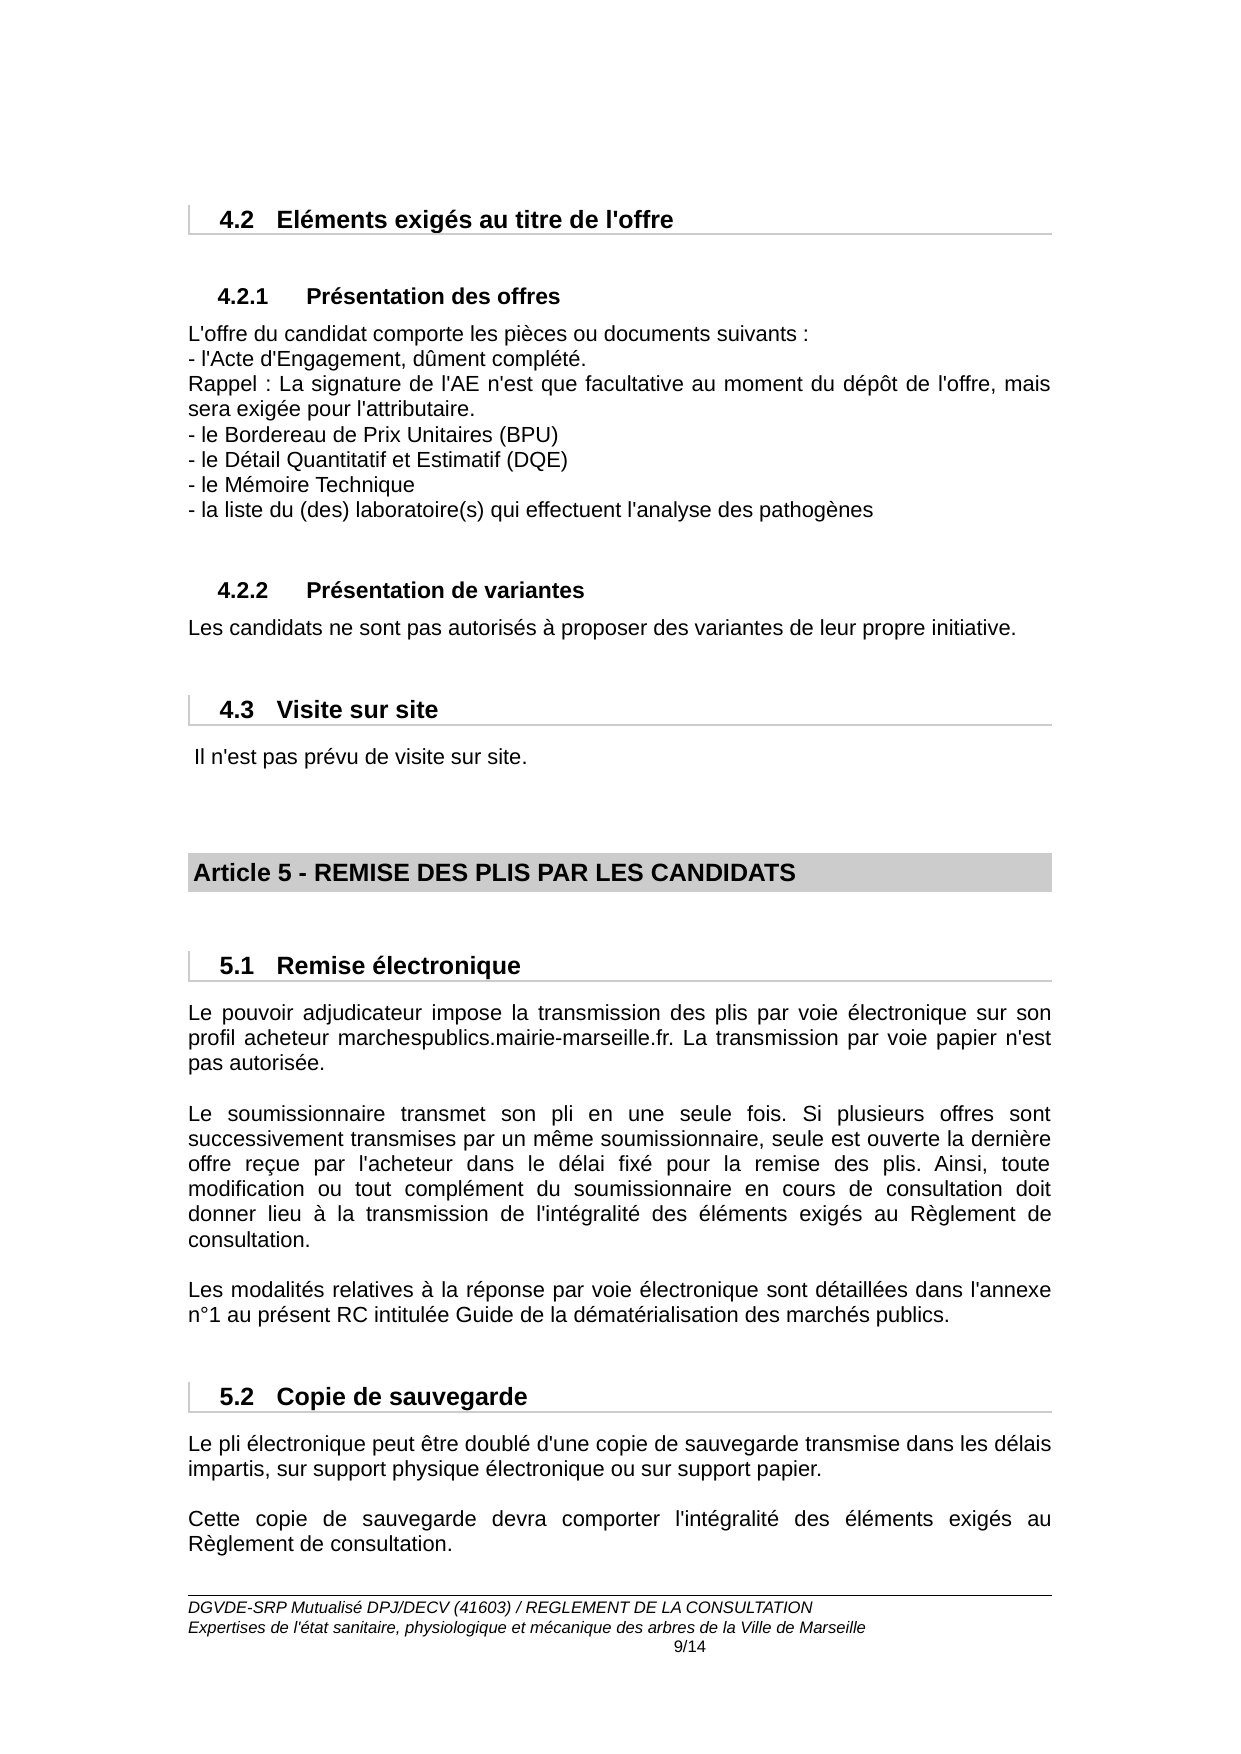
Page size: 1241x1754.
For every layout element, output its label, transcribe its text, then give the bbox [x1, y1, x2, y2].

text Il n'est pas prévu de visite sur site. [188, 744, 1052, 769]
subtitle Remise électronique [190, 951, 1052, 980]
text - la liste du (des) laboratoire(s) qui effectuent l'analyse des pathogènes [188, 497, 1052, 522]
subtitle Présentation de variantes [188, 577, 1052, 603]
text - le Détail Quantitatif et Estimatif (DQE) [188, 447, 1052, 472]
text Le pli électronique peut être doublé d'une copie de sauvegarde transmise dans les délais impartis, sur support physique électronique ou sur support papier. [188, 1431, 1052, 1481]
text - le Bordereau de Prix Unitaires (BPU) [188, 422, 1052, 447]
text L'offre du candidat comporte les pièces ou documents suivants : [188, 321, 1052, 346]
text Cette copie de sauvegarde devra comporter l'intégralité des éléments exigés au Règlement de consultation. [188, 1506, 1052, 1557]
subtitle Eléments exigés au titre de l'offre [188, 204, 1052, 233]
text Le soumissionnaire transmet son pli en une seule fois. Si plusieurs offres sont successivement transmises par un même soumissionnaire, seule est ouverte la dernière offre reçue par l'acheteur dans le délai fixé pour la remise des plis. Ainsi, toute modification ou tout complément du soumissionnaire en cours de consultation doit donner lieu à la transmission de l'intégralité des éléments exigés au Règlement de consultation. [188, 1100, 1052, 1252]
text Le pouvoir adjudicateur impose la transmission des plis par voie électronique sur son profil acheteur marchespublics.mairie-marseille.fr. La transmission par voie papier n'est pas autorisée. [188, 999, 1052, 1075]
subtitle Visite sur site [190, 695, 1052, 724]
text Les candidats ne sont pas autorisés à proposer des variantes de leur propre initiative. [188, 615, 1052, 640]
text - l'Acte d'Engagement, dûment complété. [188, 346, 1052, 371]
text Rappel : La signature de l'AE n'est que facultative au moment du dépôt de l'offre, mais sera exigée pour l'attributaire. [188, 371, 1052, 422]
text - le Mémoire Technique [188, 472, 1052, 497]
text Les modalités relatives à la réponse par voie électronique sont détaillées dans l'annexe n°1 au présent RC intitulée Guide de la dématérialisation des marchés publics. [188, 1277, 1052, 1327]
subtitle Copie de sauvegarde [190, 1382, 1052, 1411]
subtitle Présentation des offres [188, 283, 1052, 309]
subtitle REMISE DES PLIS PAR LES CANDIDATS [190, 855, 1050, 890]
